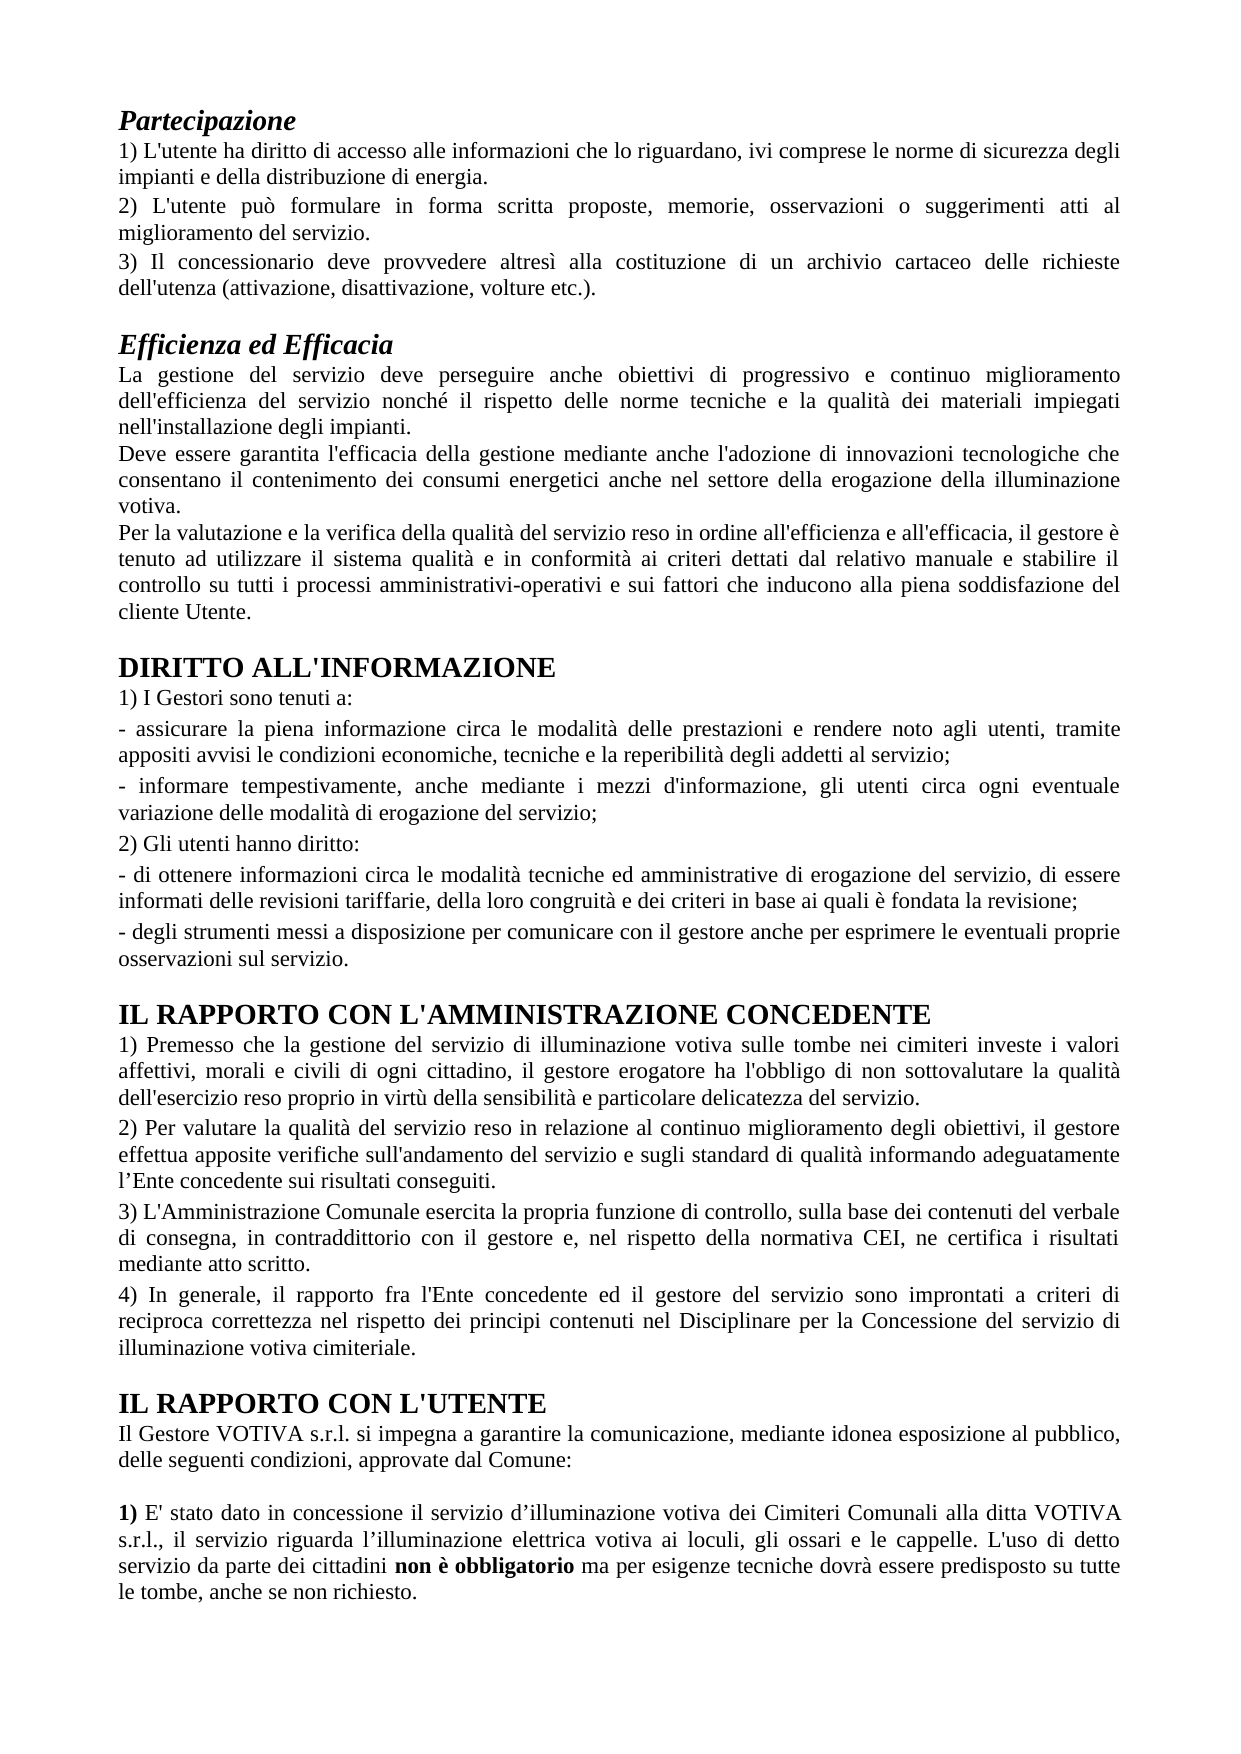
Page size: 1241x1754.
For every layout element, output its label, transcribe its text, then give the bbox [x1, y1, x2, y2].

text 1) I Gestori sono tenuti a: [118, 684, 1122, 710]
text 3) Il concessionario deve provvedere altresì alla costituzione di un archivio cartaceo delle richieste dell'utenza (attivazione, disattivazione, volture etc.). [118, 248, 1122, 301]
text 1) E' stato dato in concessione il servizio d’illuminazione votiva dei Cimiteri Comunali alla ditta VOTIVA s.r.l., il servizio riguarda l’illuminazione elettrica votiva ai loculi, gli ossari e le cappelle. L'uso di detto servizio da parte dei cittadini non è obbligatorio ma per esigenze tecniche dovrà essere predisposto su tutte le tombe, anche se non richiesto. [118, 1499, 1122, 1605]
text 3) L'Amministrazione Comunale esercita la propria funzione di controllo, sulla base dei contenuti del verbale di consegna, in contraddittorio con il gestore e, nel rispetto della normativa CEI, ne certifica i risultati mediante atto scritto. [118, 1198, 1122, 1277]
text - degli strumenti messi a disposizione per comunicare con il gestore anche per esprimere le eventuali proprie osservazioni sul servizio. [118, 918, 1122, 971]
text 1) Premesso che la gestione del servizio di illuminazione votiva sulle tombe nei cimiteri investe i valori affettivi, morali e civili di ogni cittadino, il gestore erogatore ha l'obbligo di non sottovalutare la qualità dell'esercizio reso proprio in virtù della sensibilità e particolare delicatezza del servizio. [118, 1031, 1122, 1110]
text 1) L'utente ha diritto di accesso alle informazioni che lo riguardano, ivi comprese le norme di sicurezza degli impianti e della distribuzione di energia. [118, 137, 1122, 190]
text IL RAPPORTO CON L'AMMINISTRAZIONE CONCEDENTE [118, 997, 1122, 1031]
text 2) Gli utenti hanno diritto: [118, 830, 1122, 856]
text - di ottenere informazioni circa le modalità tecniche ed amministrative di erogazione del servizio, di essere informati delle revisioni tariffarie, della loro congruità e dei criteri in base ai quali è fondata la revisione; [118, 861, 1122, 914]
text DIRITTO ALL'INFORMAZIONE [118, 651, 1122, 684]
text IL RAPPORTO CON L'UTENTE [118, 1387, 1122, 1420]
text La gestione del servizio deve perseguire anche obiettivi di progressivo e continuo miglioramento dell'efficienza del servizio nonché il rispetto delle norme tecniche e la qualità dei materiali impiegati nell'installazione degli impianti. [118, 361, 1122, 440]
text Partecipazione [118, 103, 1122, 137]
text - informare tempestivamente, anche mediante i mezzi d'informazione, gli utenti circa ogni eventuale variazione delle modalità di erogazione del servizio; [118, 772, 1122, 825]
text Il Gestore VOTIVA s.r.l. si impegna a garantire la comunicazione, mediante idonea esposizione al pubblico, delle seguenti condizioni, approvate dal Comune: [118, 1420, 1122, 1473]
text Deve essere garantita l'efficacia della gestione mediante anche l'adozione di innovazioni tecnologiche che consentano il contenimento dei consumi energetici anche nel settore della erogazione della illuminazione votiva. [118, 440, 1122, 519]
text Per la valutazione e la verifica della qualità del servizio reso in ordine all'efficienza e all'efficacia, il gestore è tenuto ad utilizzare il sistema qualità e in conformità ai criteri dettati dal relativo manuale e stabilire il controllo su tutti i processi amministrativi-operativi e sui fattori che inducono alla piena soddisfazione del cliente Utente. [118, 519, 1122, 624]
text 2) L'utente può formulare in forma scritta proposte, memorie, osservazioni o suggerimenti atti al miglioramento del servizio. [118, 192, 1122, 245]
text Efficienza ed Efficacia [118, 327, 1122, 361]
text 4) In generale, il rapporto fra l'Ente concedente ed il gestore del servizio sono improntati a criteri di reciproca correttezza nel rispetto dei principi contenuti nel Disciplinare per la Concessione del servizio di illuminazione votiva cimiteriale. [118, 1281, 1122, 1360]
text - assicurare la piena informazione circa le modalità delle prestazioni e rendere noto agli utenti, tramite appositi avvisi le condizioni economiche, tecniche e la reperibilità degli addetti al servizio; [118, 715, 1122, 768]
text 2) Per valutare la qualità del servizio reso in relazione al continuo miglioramento degli obiettivi, il gestore effettua apposite verifiche sull'andamento del servizio e sugli standard di qualità informando adeguatamente l’Ente concedente sui risultati conseguiti. [118, 1114, 1122, 1193]
